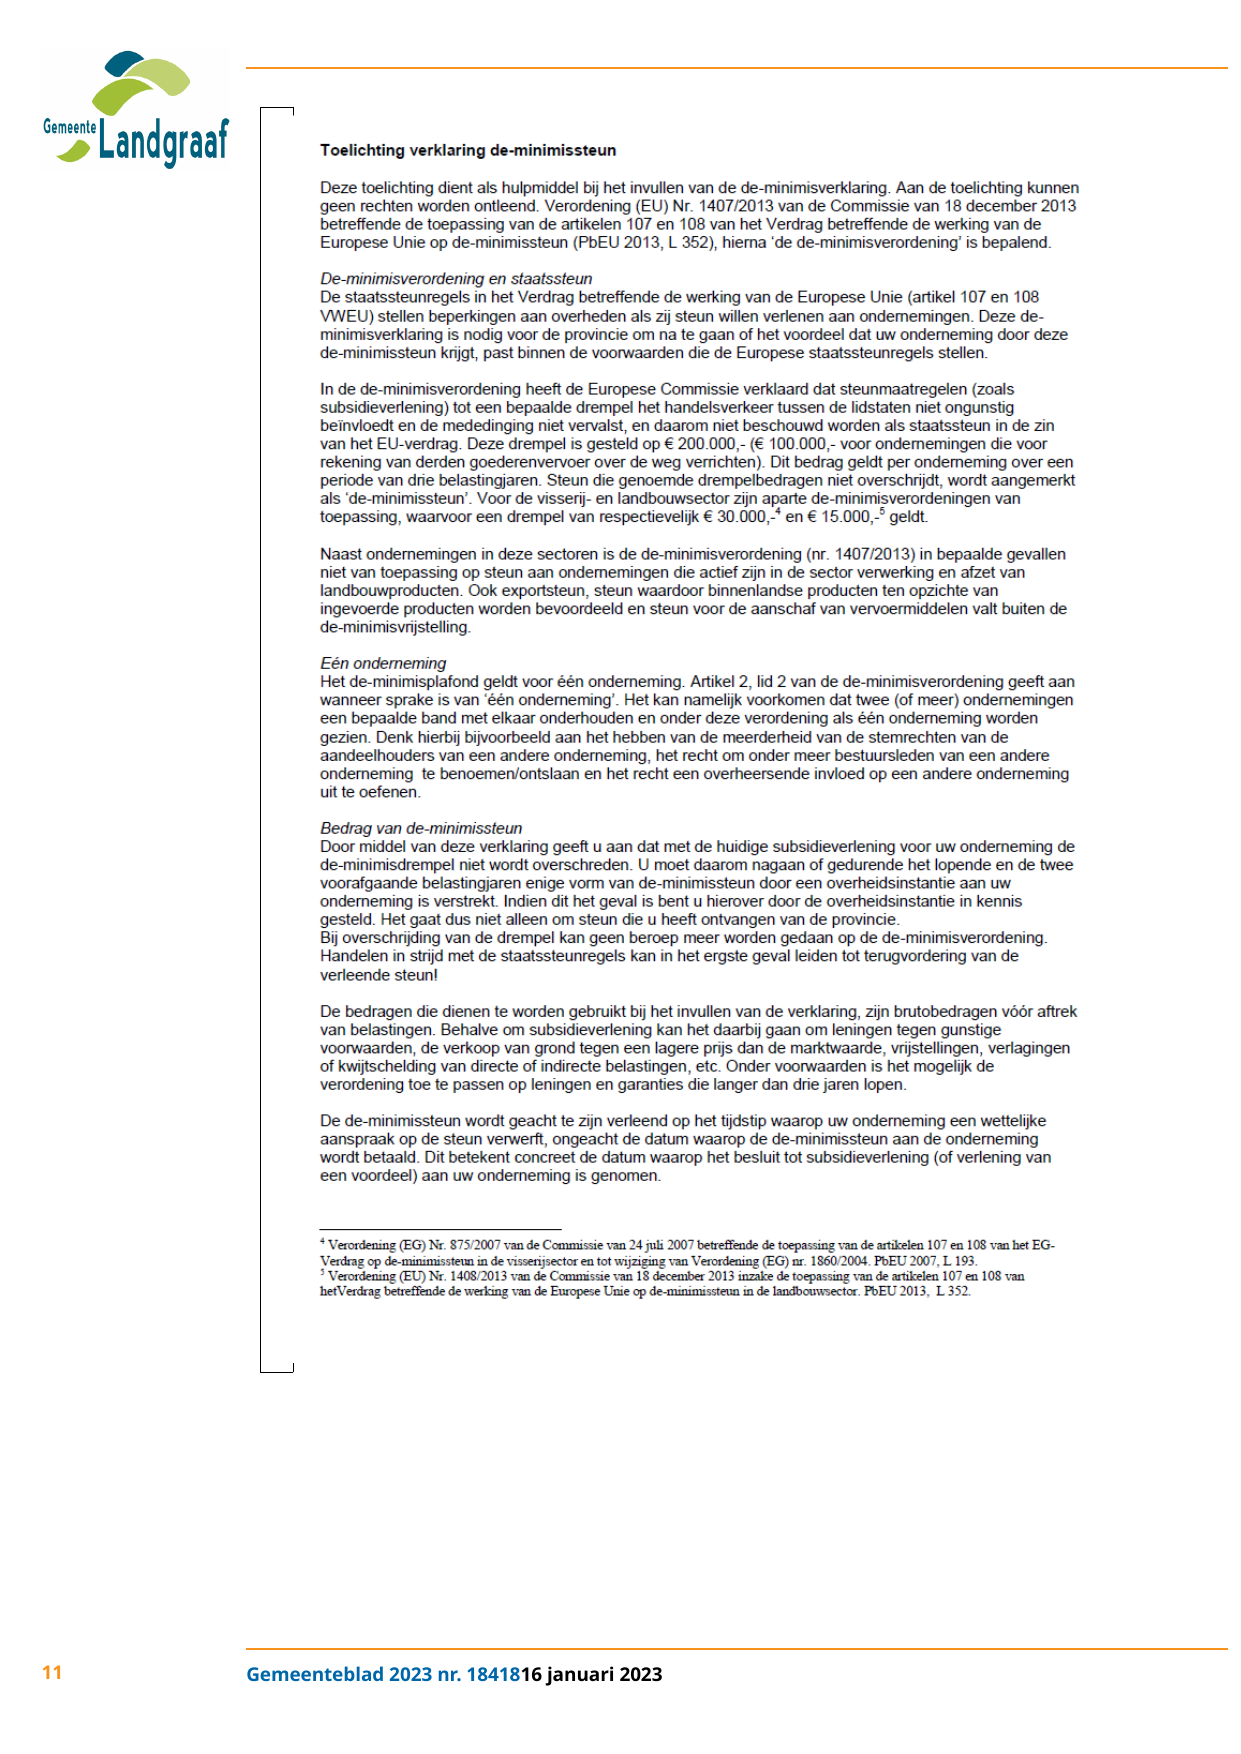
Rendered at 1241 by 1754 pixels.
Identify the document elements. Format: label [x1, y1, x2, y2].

picture [268, 115, 1173, 1363]
picture [41, 47, 231, 172]
